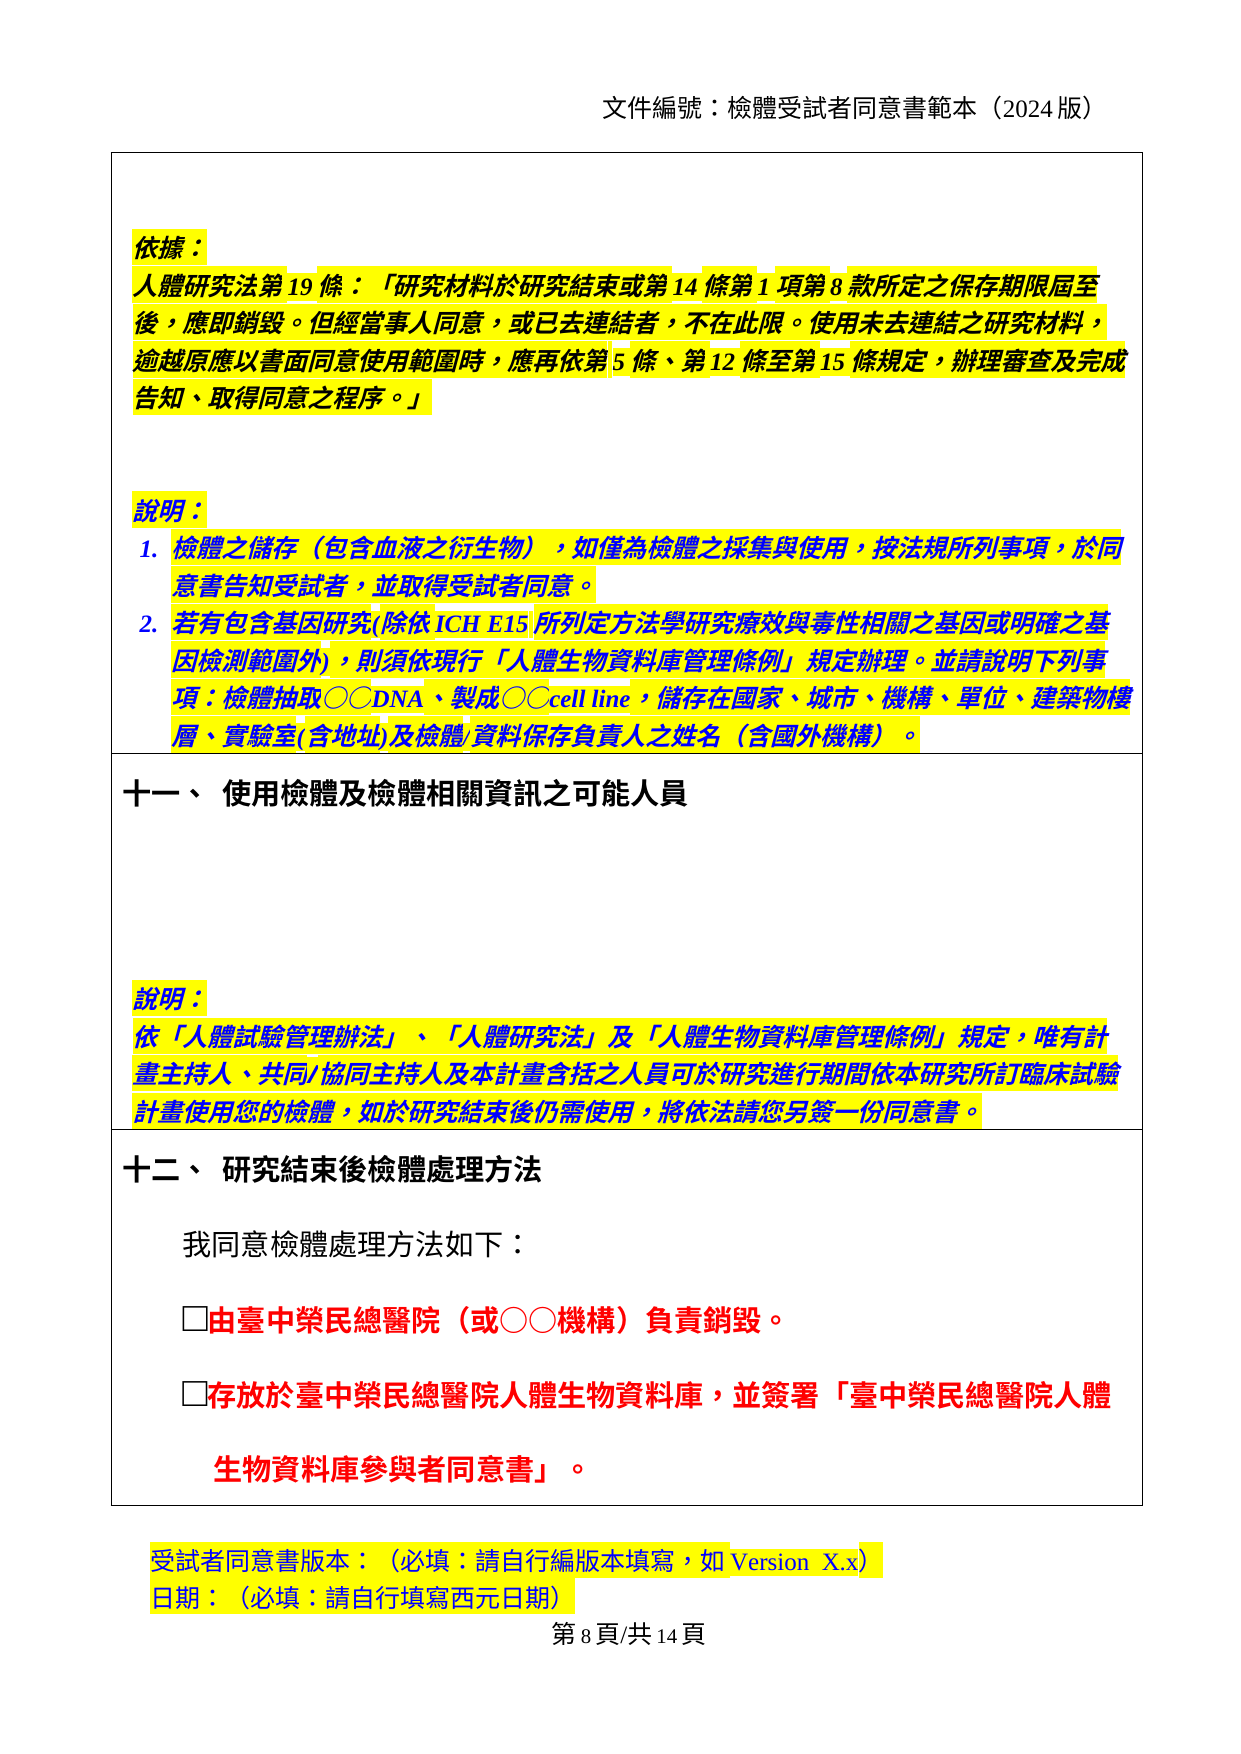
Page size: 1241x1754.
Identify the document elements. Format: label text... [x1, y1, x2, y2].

table_cell 依據： 人體研究法第19條：「研究材料於研究結束或第14條第1項第8款所定之保存期限屆至後，應即銷毀。但經當事人同意，或已去連結者，不在此限。使用未去連結之研究材料，逾越原應以書面同意使用範圍時，應再依第5條、第12條至第15條規定，辦理審查及完成告知、取得同意之程序。」 說明： 檢體之儲存（包含血液之衍生物），如僅為檢體之採集與使用，按法規所列事項，於同意書告知受試者，並取得受試者同意。 若有包含基因研究(除依ICH E15所列定方法學研究療效與毒性相關之基因或明確之基因檢測範圍外)，則須依現行「人體生物資料庫管理條例」規定辦理。並請說明下列事項：檢體抽取○○DNA、製成○○cell line，儲存在國家、城市、機構、單位、建築物樓層、實驗室(含地址)及檢體/資料保存負責人之姓名（含國外機構）。 [112, 153, 1142, 753]
table_cell 使用檢體及檢體相關資訊之可能人員 說明： 依「人體試驗管理辦法」、「人體研究法」及「人體生物資料庫管理條例」規定，唯有計畫主持人、共同/協同主持人及本計畫含括之人員可於研究進行期間依本研究所訂臨床試驗計畫使用您的檢體，如於研究結束後仍需使用，將依法請您另簽一份同意書。 [112, 754, 1142, 1129]
table_cell 研究結束後檢體處理方法 我同意檢體處理方法如下： □由臺中榮民總醫院（或○○機構）負責銷毀。 □存放於臺中榮民總醫院人體生物資料庫，並簽署「臺中榮民總醫院人體生物資料庫參與者同意書」。 [112, 1130, 1142, 1505]
